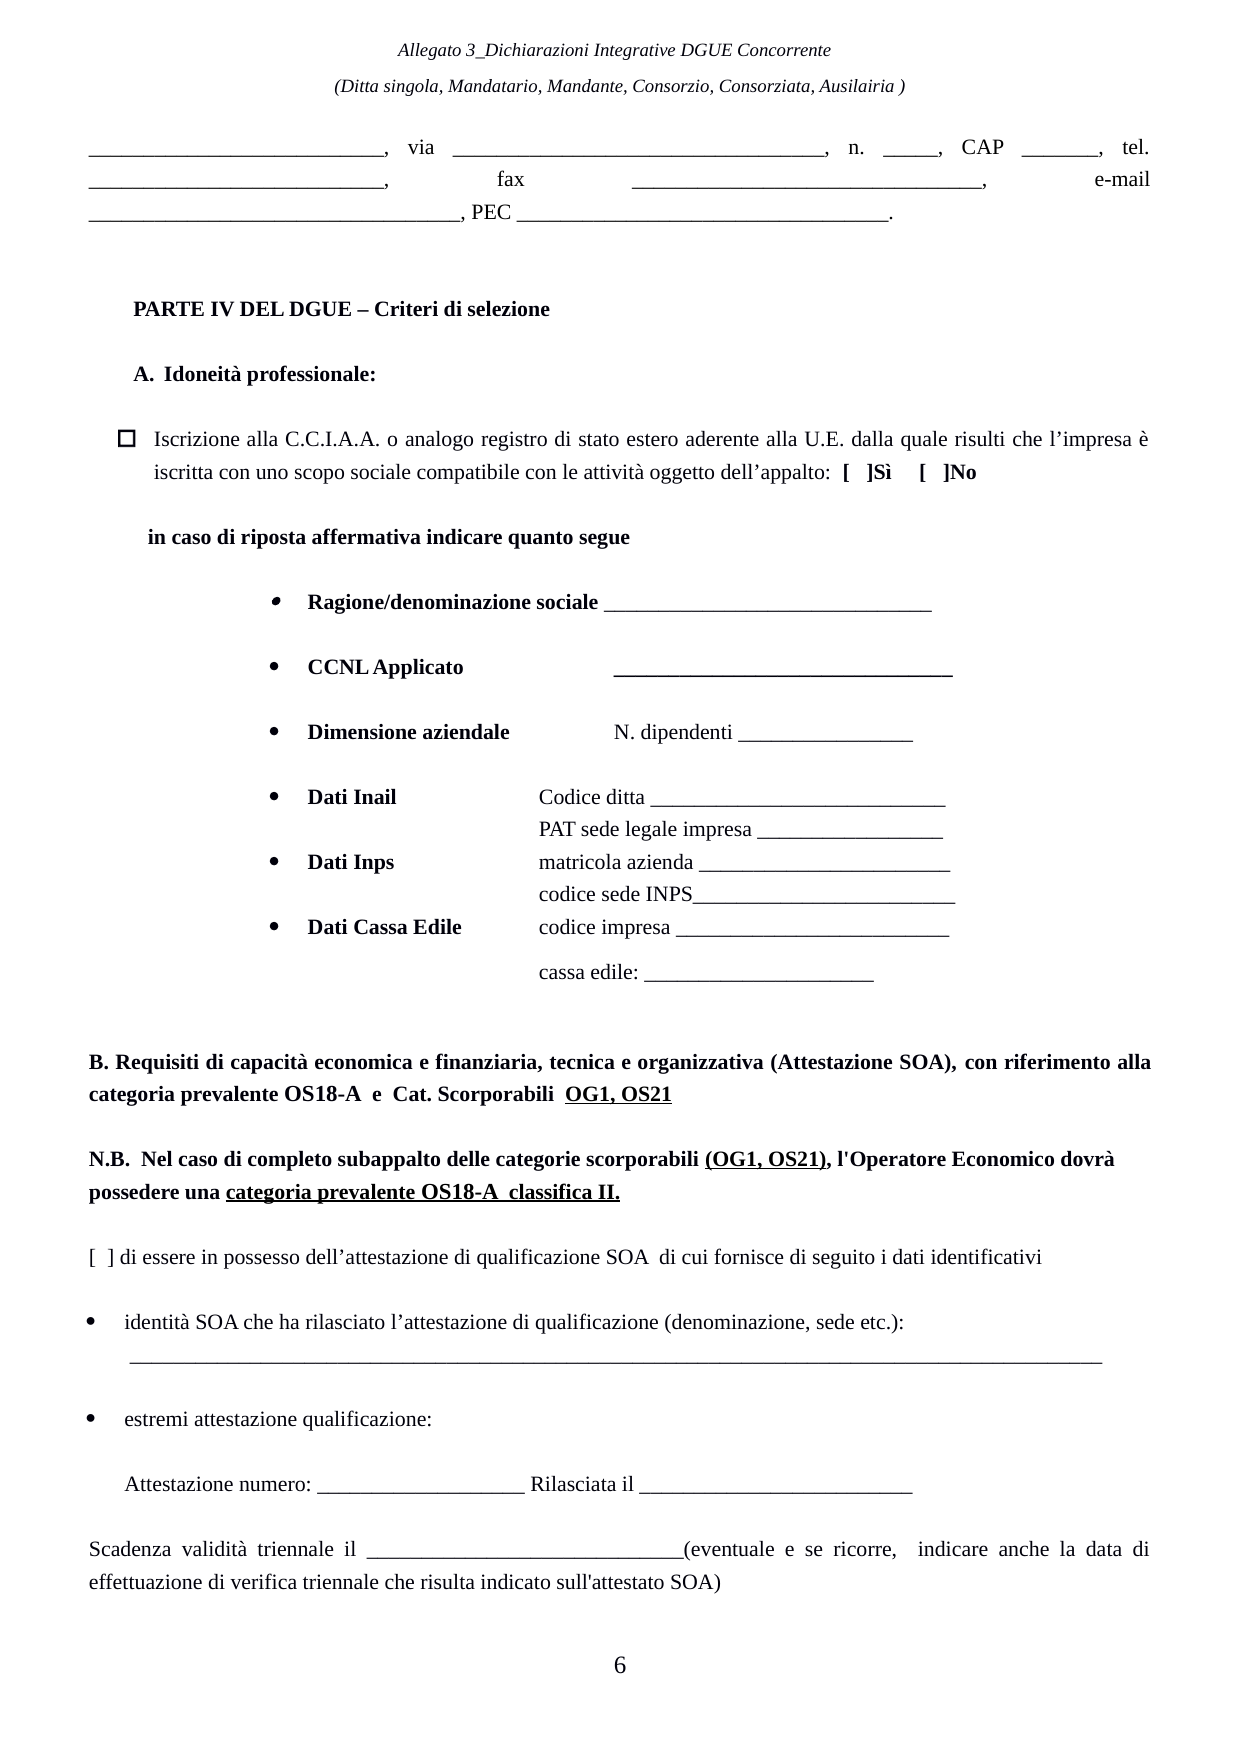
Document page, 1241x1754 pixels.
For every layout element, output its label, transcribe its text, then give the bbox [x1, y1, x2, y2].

list Dimensione aziendale N. dipendenti ________________ [270, 712, 1151, 744]
text codice sede INPS________________________ [264, 874, 1151, 907]
text PARTE IV DEL DGUE – Criteri di selezione [133, 289, 1151, 322]
text [ ] di essere in possesso dell’attestazione di qualificazione SOA di cui fornisce di seguito i dati identificativi [89, 1237, 1151, 1269]
text N.B. Nel caso di completo subappalto delle categorie scorporabili (OG1, OS21), l'Operatore Economico dovrà possedere una categoria prevalente OS18-A classifica II. [89, 1139, 1151, 1204]
list Dati Cassa Edile codice impresa _________________________ [270, 907, 1151, 939]
text Attestazione numero: ___________________ Rilasciata il _________________________ [124, 1464, 1151, 1497]
list CCNL Applicato _______________________________ [270, 647, 1151, 679]
list Iscrizione alla C.C.I.A.A. o analogo registro di stato estero aderente alla U.E. dalla quale risulti che l’impresa è iscritta con uno scopo sociale compatibile con le attività oggetto dell’appalto: [ ]Sì [ ]No [116, 419, 1151, 484]
list identità SOA che ha rilasciato l’attestazione di qualificazione (denominazione, sede etc.): [87, 1302, 1151, 1334]
text ___________________________, via __________________________________, n. _____, CAP _______, tel. ___________________________, fax ________________________________, e-mail __________________________________, PEC __________________________________. [89, 127, 1151, 224]
text B. Requisiti di capacità economica e finanziaria, tecnica e organizzativa (Attestazione SOA), con riferimento alla categoria prevalente OS18-A e Cat. Scorporabili OG1, OS21 [89, 1042, 1151, 1107]
text A. Idoneità professionale: [133, 354, 1151, 387]
list Dati Inps matricola azienda _______________________ [270, 842, 1151, 874]
text PAT sede legale impresa _________________ [264, 809, 1151, 842]
list estremi attestazione qualificazione: [87, 1399, 1151, 1432]
text cassa edile: _____________________ [307, 952, 1151, 984]
text in caso di riposta affermativa indicare quanto segue [148, 517, 1151, 549]
text _________________________________________________________________________________________ [124, 1334, 1151, 1367]
list Dati Inail Codice ditta ___________________________ [270, 777, 1151, 809]
list Ragione/denominazione sociale ______________________________ [270, 582, 1151, 614]
text Scadenza validità triennale il _____________________________(eventuale e se ricorre, indicare anche la data di effettuazione di verifica triennale che risulta indicato sull'attestato SOA) [89, 1529, 1151, 1594]
